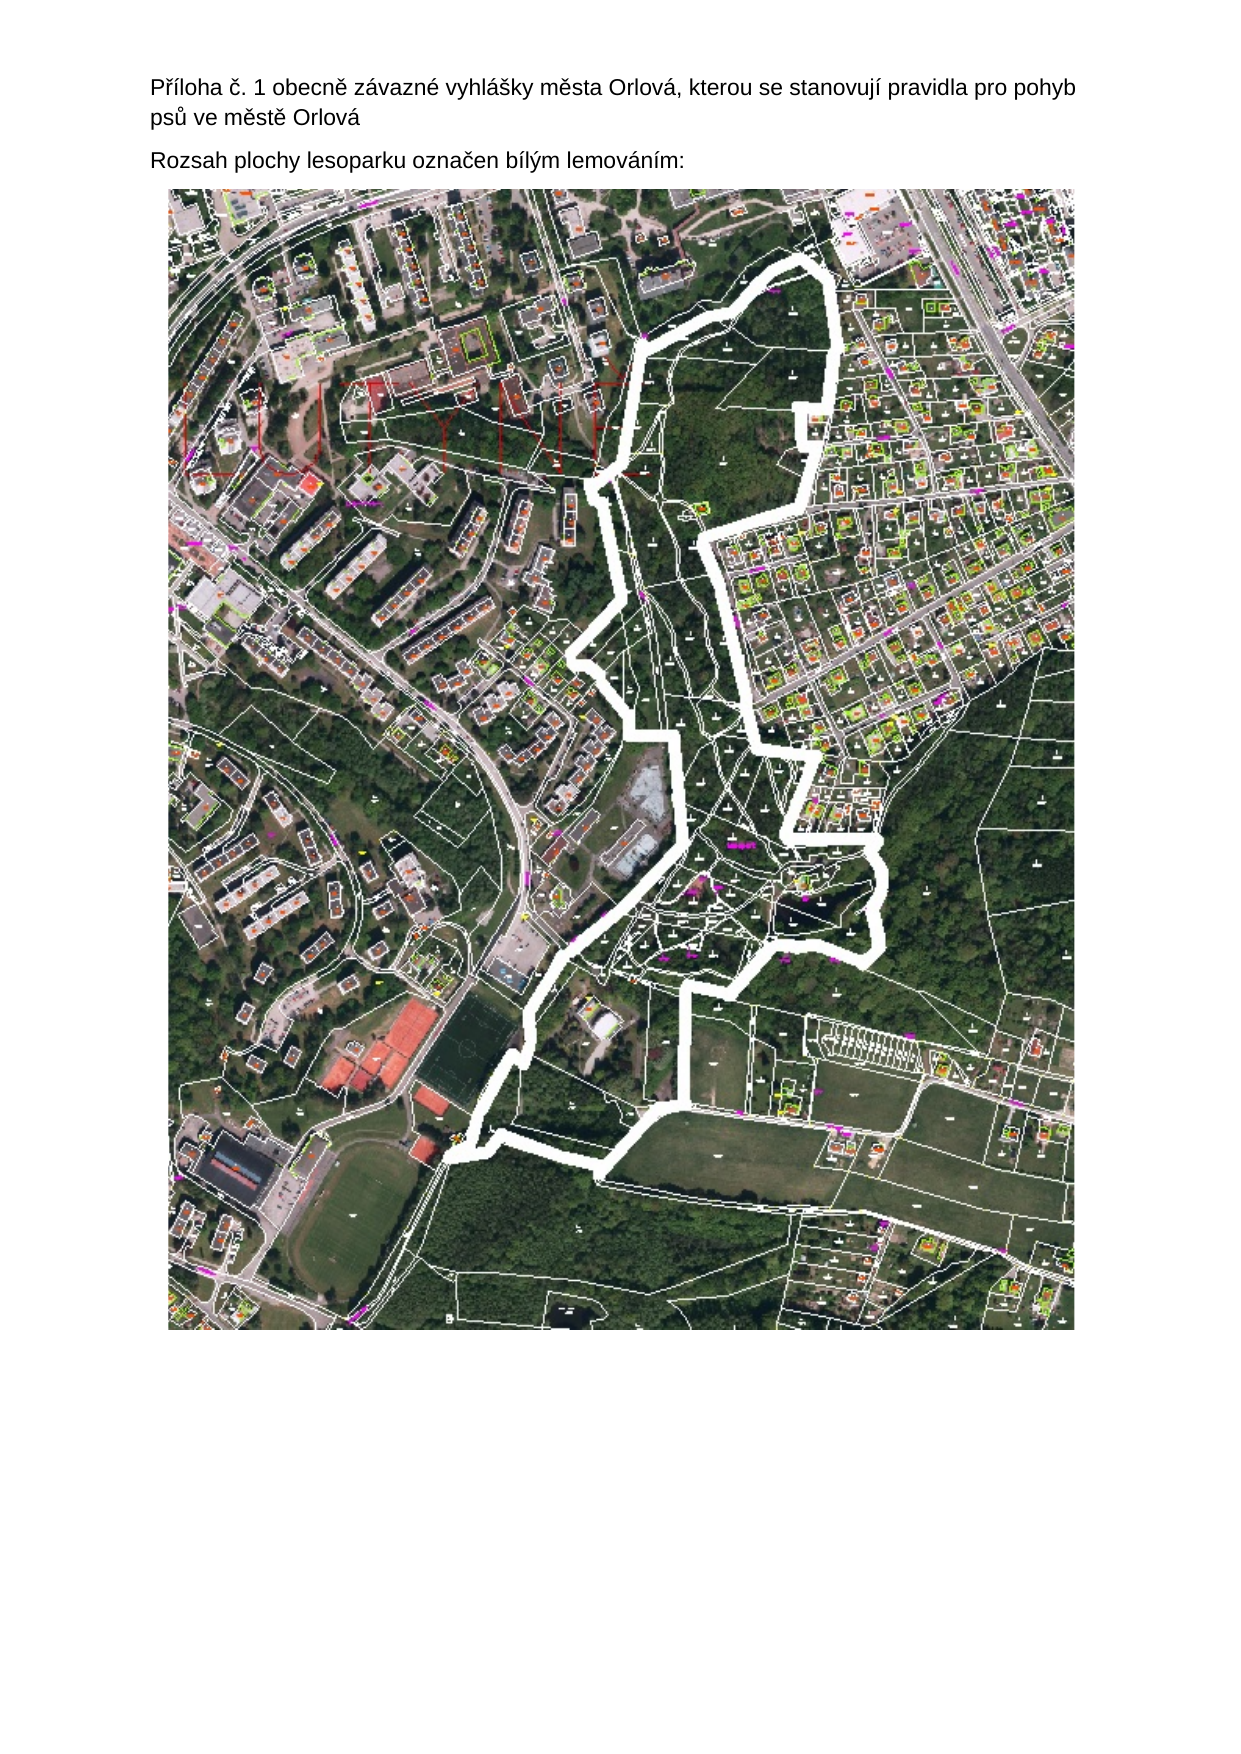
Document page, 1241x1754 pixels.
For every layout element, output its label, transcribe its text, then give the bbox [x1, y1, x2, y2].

text Rozsah plochy lesoparku označen bílým lemováním: [150, 147, 1093, 173]
text Příloha č. 1 obecně závazné vyhlášky města Orlová, kterou se stanovují pravidla pro pohyb psů ve městě Orlová [150, 74, 1093, 130]
